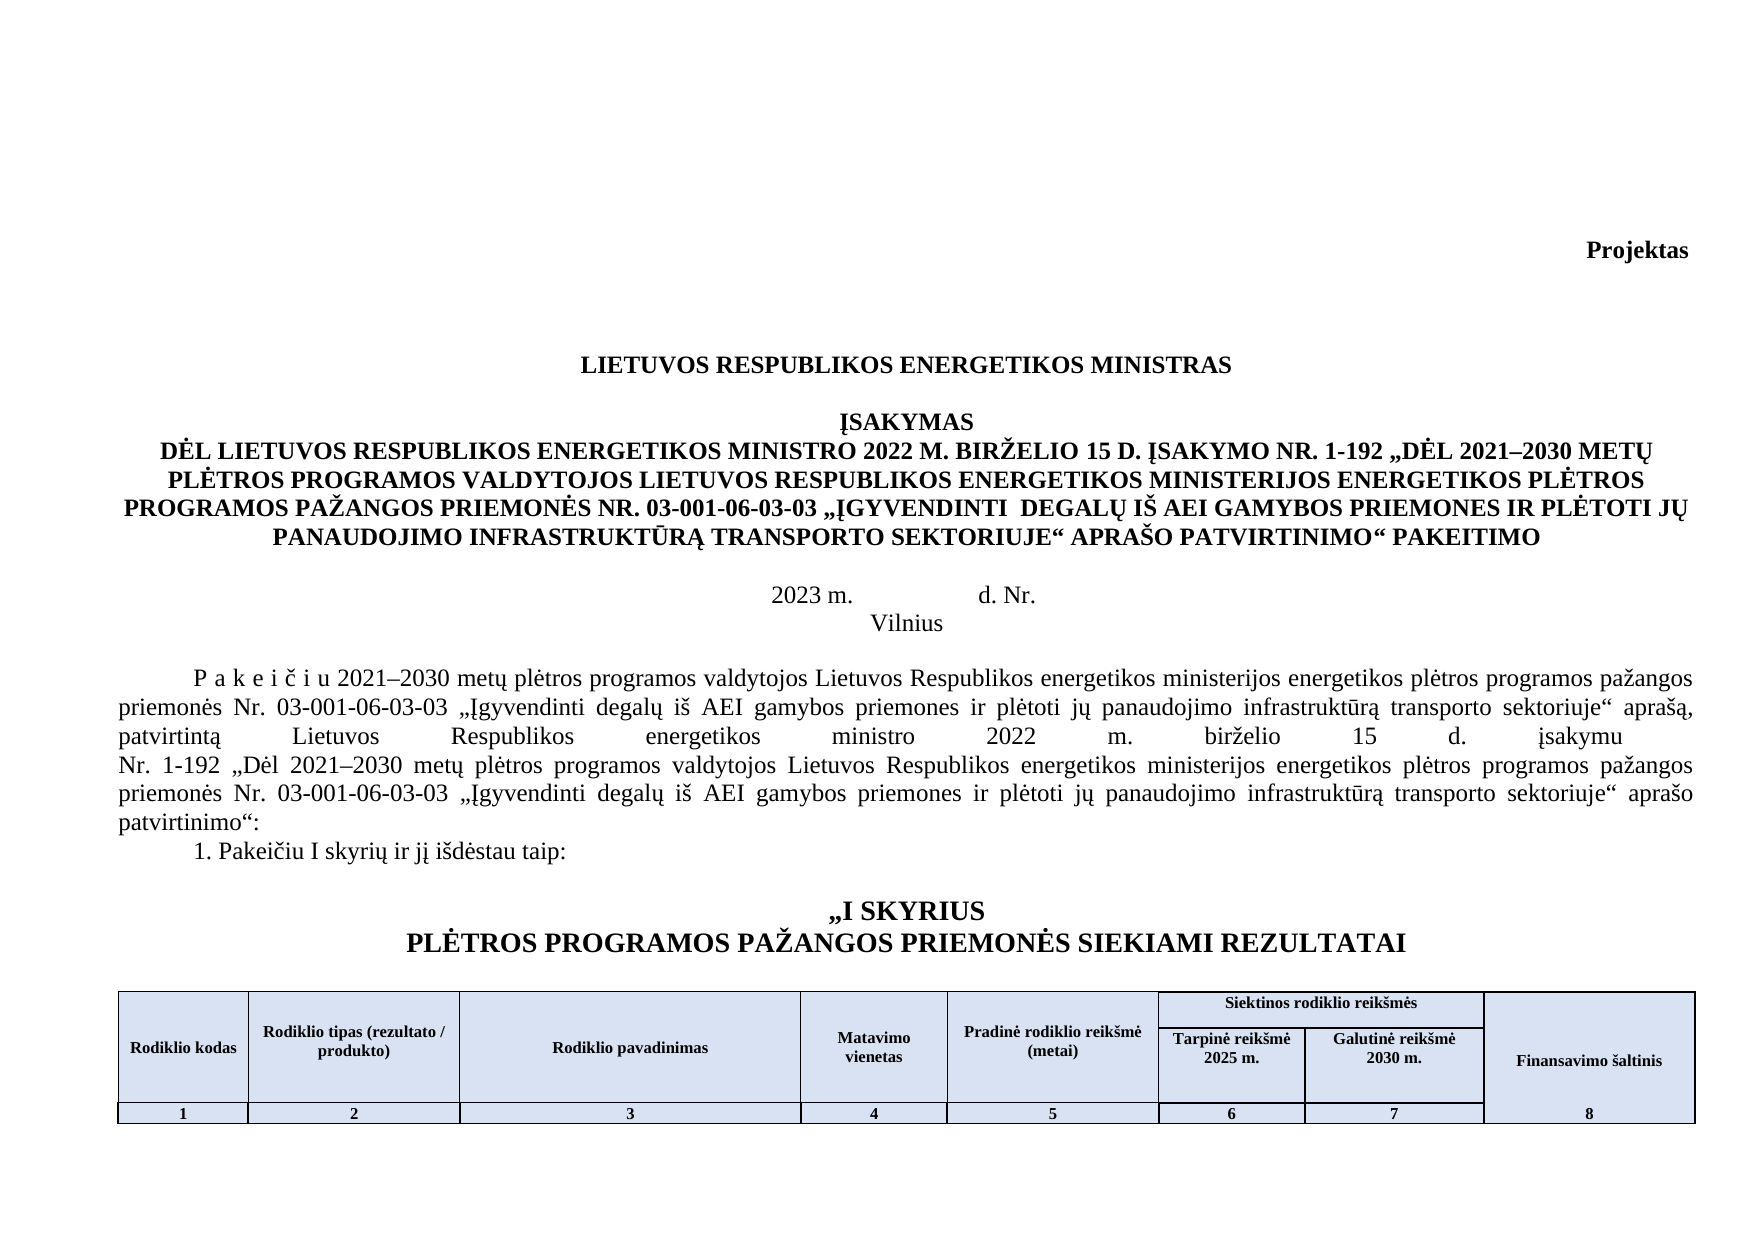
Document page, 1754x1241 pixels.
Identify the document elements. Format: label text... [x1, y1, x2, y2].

table_header Pradinė rodiklio reikšmė (metai) [948, 992, 1158, 1102]
table_cell Galutinė reikšmė 2030 m. [1306, 1029, 1483, 1102]
text PLĖTROS PROGRAMOS PAŽANGOS PRIEMONĖS SIEKIAMI REZULTATAI [118, 926, 1695, 958]
text 1. Pakeičiu I skyrių ir jį išdėstau taip: [118, 836, 1695, 865]
table_cell 5 [948, 1103, 1158, 1123]
table_header Rodiklio tipas (rezultato / produkto) [249, 992, 459, 1102]
text Projektas [118, 235, 1695, 263]
table_header Rodiklio pavadinimas [460, 992, 800, 1102]
text P a k e i č i u 2021–2030 metų plėtros programos valdytojos Lietuvos Respublikos energetikos ministerijos energetikos plėtros programos pažangos priemonės Nr. 03-001-06-03-03 „Įgyvendinti degalų iš AEI gamybos priemones ir plėtoti jų panaudojimo infrastruktūrą transporto sektoriuje“ aprašą, patvirtintą Lietuvos Respublikos energetikos ministro 2022 m. birželio 15 d. įsakymu Nr. 1-192 „Dėl 2021–2030 metų plėtros programos valdytojos Lietuvos Respublikos energetikos ministerijos energetikos plėtros programos pažangos priemonės Nr. 03-001-06-03-03 „Įgyvendinti degalų iš AEI gamybos priemones ir plėtoti jų panaudojimo infrastruktūrą transporto sektoriuje“ aprašo patvirtinimo“: [118, 663, 1695, 836]
table_cell 4 [802, 1103, 946, 1123]
table_cell 1 [119, 1103, 247, 1123]
text „I SKYRIUS [118, 893, 1695, 926]
table_cell Tarpinė reikšmė 2025 m. [1159, 1029, 1304, 1102]
table_cell 8 [1485, 1102, 1694, 1123]
text DĖL LIETUVOS RESPUBLIKOS ENERGETIKOS MINISTRO 2022 m. BIRŽELIO 15 d. įsakymo nr. 1-192 „DĖL 2021–2030 METŲ PLĖTROS PROGRAMOS VALDYTOJOS LIETUVOS RESPUBLIKOS ENERGETIKOS MINISTERIJOS ENERGETIKOS PLĖTROS PROGRAMOS PAŽANGOS PRIEMONĖS NR. 03-001-06-03-03 „ĮGYVENDINTI DEGALŲ IŠ AEI GAMYBOS PRIEMONES IR PLĖTOTI JŲ PANAUDOJIMO INFRASTRUKTŪRĄ TRANSPORTO SEKTORIUJE“ APRAŠO PATVIRTINIMO“ pakeitimo [118, 436, 1695, 551]
text 2023 m. d. Nr. [118, 580, 1695, 608]
table_header Matavimo vienetas [801, 992, 947, 1102]
text LIETUVOS RESPUBLIKOS ENERGETIKOS MINISTRAS [118, 350, 1695, 378]
table_header Siektinos rodiklio reikšmės [1159, 993, 1483, 1027]
table_cell 6 [1160, 1104, 1304, 1123]
table_cell 3 [461, 1103, 800, 1123]
table_header Rodiklio kodas [119, 992, 248, 1102]
text Vilnius [118, 608, 1695, 637]
table_cell 7 [1306, 1104, 1483, 1123]
table_cell 2 [249, 1103, 459, 1123]
text įsakymas [118, 407, 1695, 436]
table_header Finansavimo šaltinis [1485, 993, 1694, 1102]
